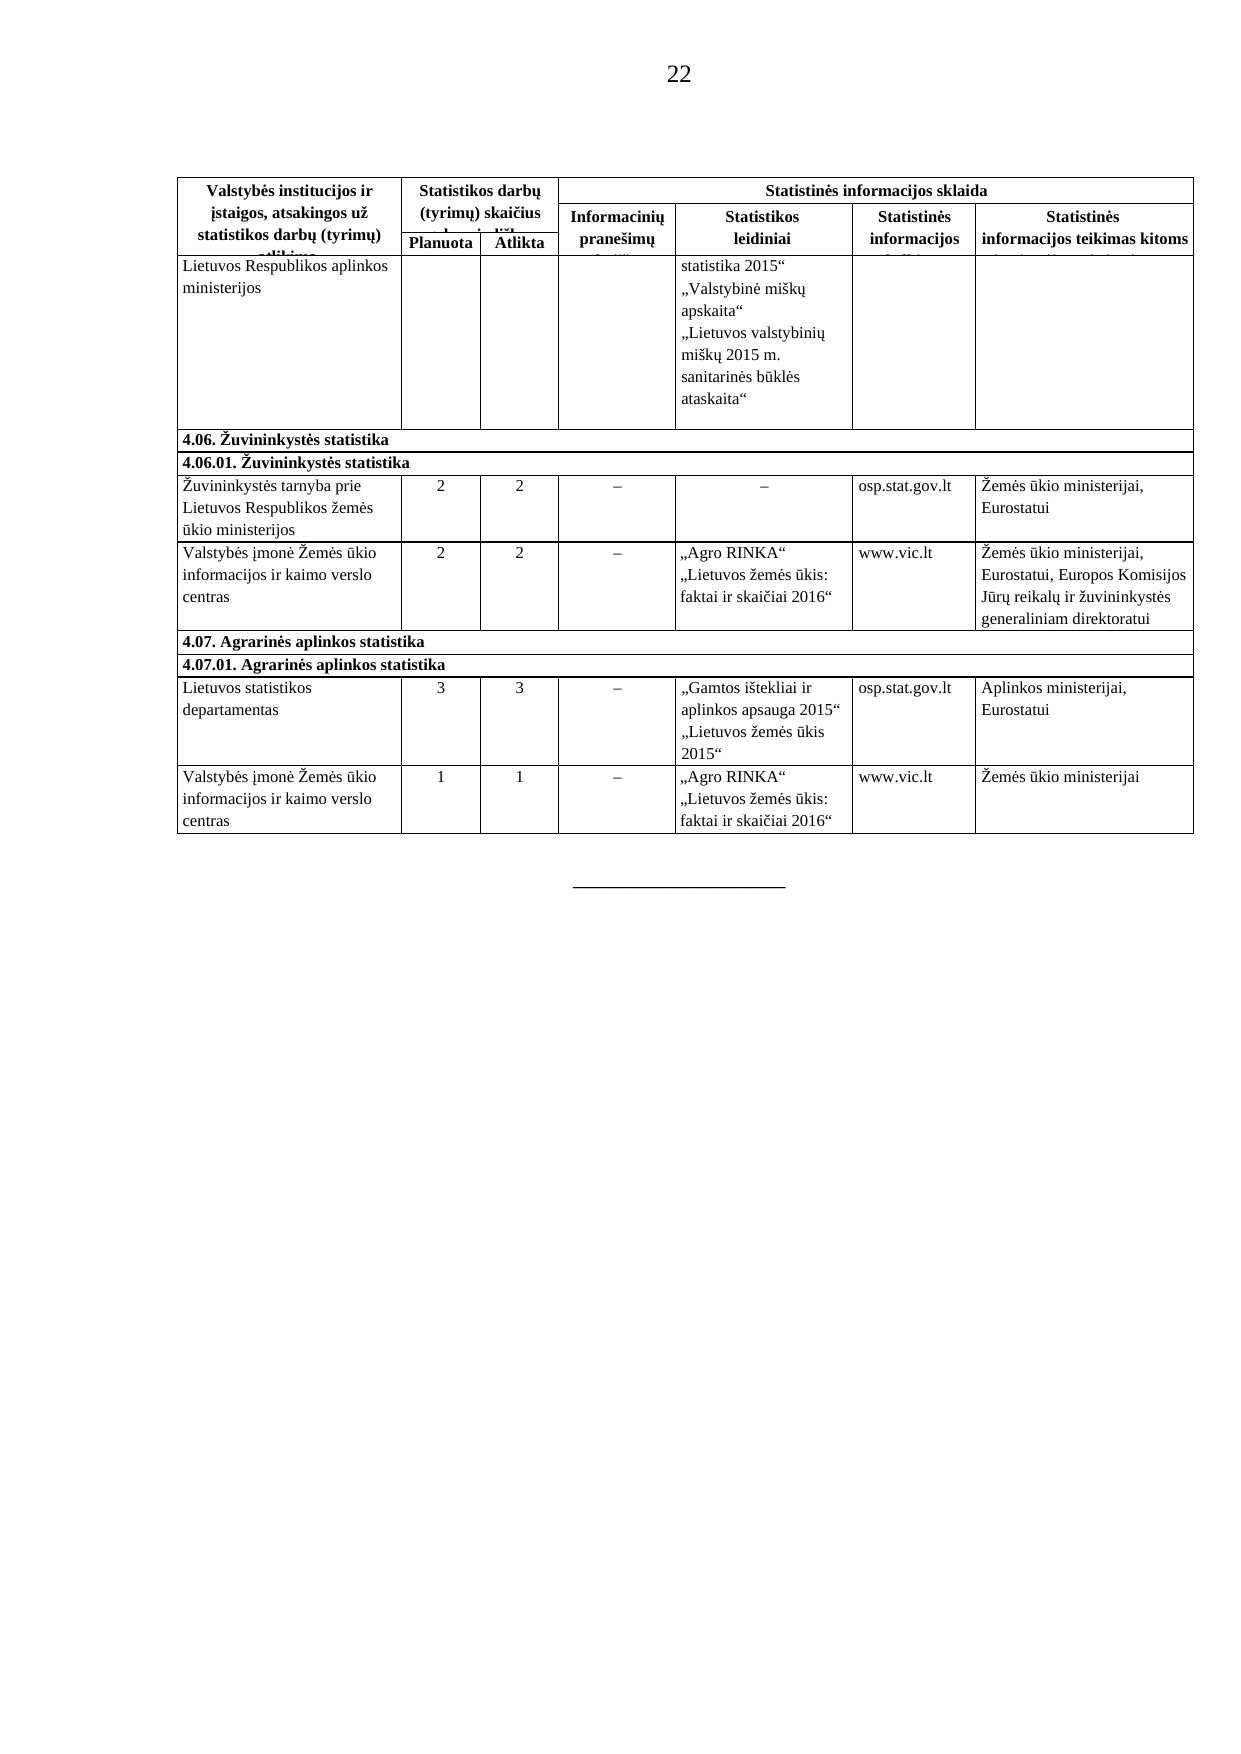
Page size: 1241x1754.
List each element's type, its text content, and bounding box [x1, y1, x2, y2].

table_cell Valstybės įmonė Žemės ūkio informacijos ir kaimo verslo centras [178, 766, 401, 832]
table_cell Aplinkos ministerijai, Eurostatui [976, 678, 1193, 765]
table_cell www.vic.lt [853, 766, 975, 832]
table_cell Valstybės įmonė Žemės ūkio informacijos ir kaimo verslo centras [178, 543, 401, 630]
table_cell Eurostatui [976, 256, 1193, 428]
table_cell www.amvmt.lt [853, 256, 975, 428]
table_cell Statistikos leidiniai [676, 204, 852, 255]
table_cell Lietuvos statistikos departamentas [178, 678, 401, 765]
table_cell Žemės ūkio ministerijai [976, 766, 1193, 832]
table_cell 4.07.01. Agrarinės aplinkos statistika [178, 655, 1193, 676]
table_cell 4.07. Agrarinės aplinkos statistika [178, 631, 1193, 653]
table_cell – [559, 678, 675, 765]
table_cell 2 [402, 543, 480, 630]
table_cell 2 [402, 476, 480, 541]
table_cell osp.stat.gov.lt [853, 476, 975, 541]
table_cell – [559, 766, 675, 832]
table_cell [402, 256, 480, 428]
table_cell 3 [402, 678, 480, 765]
table_cell 2 [481, 476, 558, 541]
table_cell 3 [481, 678, 558, 765]
table_header Valstybės institucijos ir įstaigos, atsakingos už statistikos darbų (tyrimų) atlikimą [178, 178, 401, 255]
table_cell „Agro RINKA“ „Lietuvos žemės ūkis: faktai ir skaičiai 2016“ [676, 766, 852, 832]
table_cell – [559, 476, 675, 541]
table_cell „Gamtos ištekliai ir aplinkos apsauga 2015“ „Lietuvos žemės ūkis 2015“ [676, 678, 852, 765]
table_cell statistika 2015“ [676, 256, 852, 278]
table_header Statistikos darbų (tyrimų) skaičius pagal periodiškumą [402, 178, 558, 232]
table_header Statistinės informacijos sklaida [559, 178, 1193, 203]
table_cell Valstybinė miškų tarnyba prie Lietuvos Respublikos aplinkos ministerijos [178, 256, 401, 428]
table_cell Statistinės informacijos skelbimas interneto svetainėse [853, 204, 975, 255]
table_cell Žemės ūkio ministerijai, Eurostatui [976, 476, 1193, 541]
table_cell – [676, 476, 852, 541]
table_cell [481, 256, 558, 428]
table_cell Žemės ūkio ministerijai, Eurostatui, Europos Komisijos Jūrų reikalų ir žuvininkystės generaliniam direktoratui [976, 543, 1193, 630]
table_cell Statistinės informacijos teikimas kitoms institucijoms ir įstaigoms, organizacijoms [976, 204, 1193, 255]
table_cell „Agro RINKA“ „Lietuvos žemės ūkis: faktai ir skaičiai 2016“ [676, 543, 852, 630]
table_cell 4.06.01. Žuvininkystės statistika [178, 453, 1193, 474]
table_cell 4.06. Žuvininkystės statistika [178, 430, 1193, 451]
table_cell „Valstybinė miškų apskaita“ „Lietuvos valstybinių miškų 2015 m. sanitarinės būklės ataskaita“ [676, 278, 852, 428]
table_cell 1 [402, 766, 480, 832]
table_cell Informacinių pranešimų skaičius [559, 204, 675, 255]
table_cell – [559, 256, 675, 428]
table_cell osp.stat.gov.lt [853, 678, 975, 765]
table_cell Atlikta [481, 233, 558, 255]
table_cell www.vic.lt [853, 543, 975, 630]
table_cell – [559, 543, 675, 630]
table_cell Žuvininkystės tarnyba prie Lietuvos Respublikos žemės ūkio ministerijos [178, 476, 401, 541]
table_cell 1 [481, 766, 558, 832]
text _________________ [177, 862, 1181, 891]
table_cell Planuota [402, 233, 480, 255]
table_cell 2 [481, 543, 558, 630]
